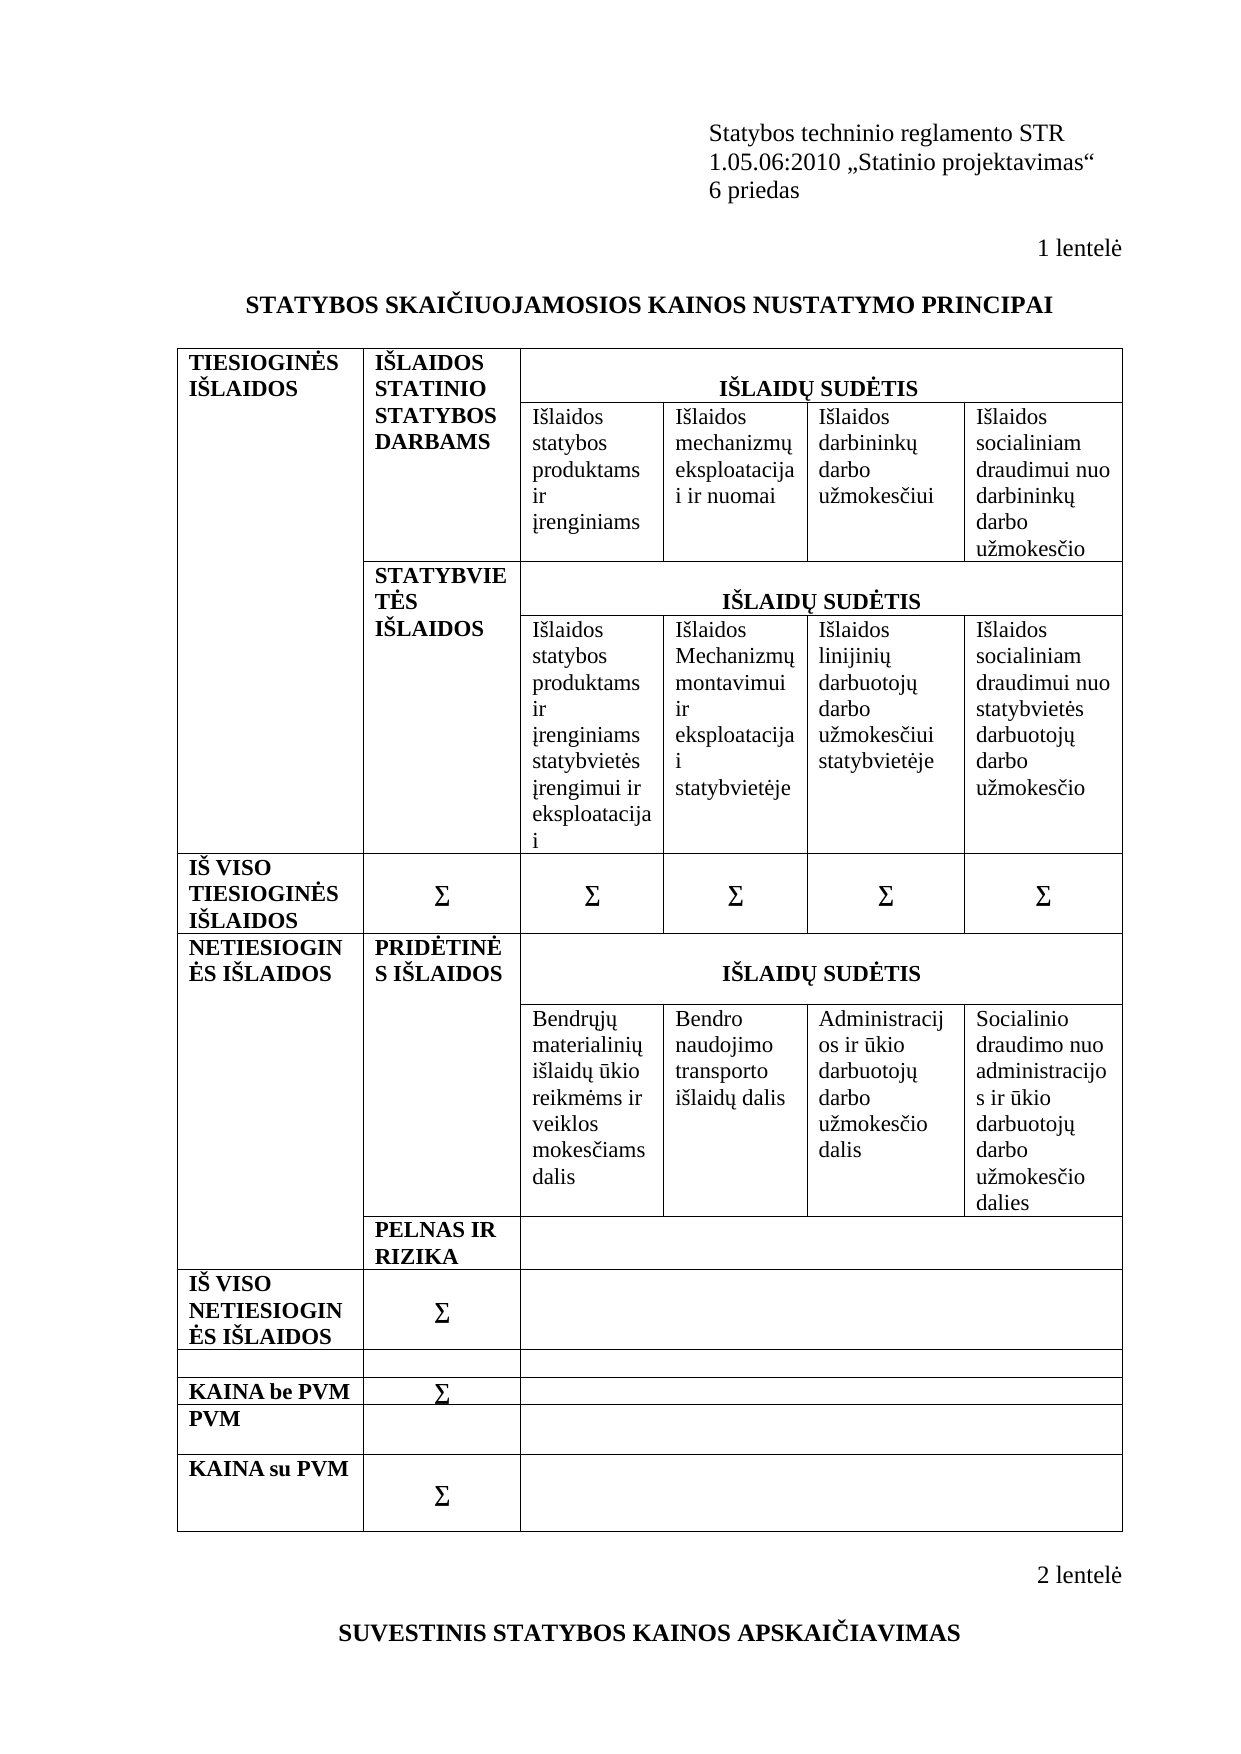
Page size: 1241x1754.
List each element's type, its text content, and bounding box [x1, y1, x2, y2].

table_cell Išlaidos statybos produktams ir įrenginiams [521, 403, 663, 561]
table_cell [521, 1405, 1122, 1454]
table_cell [521, 1270, 1122, 1349]
table_cell PELNAS IR RIZIKA [364, 1217, 520, 1269]
table_cell Bendro naudojimo transporto išlaidų dalis [664, 1005, 807, 1216]
text 6 priedas [177, 176, 1122, 204]
table_cell KAINA su PVM [178, 1455, 363, 1531]
table_cell Išlaidos darbininkų darbo užmokesčiui [808, 403, 964, 561]
table_header IŠLAIDOS STATINIO STATYBOS DARBAMS [364, 349, 520, 561]
table_cell [178, 1350, 363, 1377]
table_cell [364, 1405, 520, 1454]
table_cell IŠLAIDŲ SUDĖTIS [521, 562, 1122, 615]
text Statybos techninio reglamento STR [177, 118, 1122, 147]
table_cell ∑ [664, 854, 807, 933]
text 1.05.06:2010 „Statinio projektavimas“ [177, 147, 1122, 176]
table_cell ∑ [521, 854, 663, 933]
table_cell IŠLAIDŲ SUDĖTIS [521, 934, 1122, 1004]
table_cell Socialinio draudimo nuo administracijos ir ūkio darbuotojų darbo užmokesčio dalies [965, 1005, 1122, 1216]
table_cell ∑ [965, 854, 1122, 933]
table_cell ∑ [364, 854, 520, 933]
text SUVESTINIS STATYBOS KAINOS APSKAIČIAVIMAS [177, 1618, 1122, 1647]
table_cell IŠ VISO NETIESIOGINĖS IŠLAIDOS [178, 1270, 363, 1349]
table_cell PRIDĖTINĖS IŠLAIDOS [364, 934, 520, 1216]
table_cell PVM [178, 1405, 363, 1454]
table_header IŠLAIDŲ SUDĖTIS [521, 349, 1122, 402]
text STATYBOS SKAIČIUOJAMOSIOS KAINOS NUSTATYMO PRINCIPAI [177, 291, 1122, 319]
table_cell ∑ [364, 1378, 520, 1404]
text 2 lentelė [177, 1561, 1122, 1589]
text 1 lentelė [177, 233, 1122, 262]
table_cell Išlaidos statybos produktams ir įrenginiams statybvietės įrengimui ir eksploatacijai [521, 616, 663, 853]
table_cell Išlaidos socialiniam draudimui nuo statybvietės darbuotojų darbo užmokesčio [965, 616, 1122, 853]
table_cell [521, 1350, 1122, 1377]
table_cell Išlaidos linijinių darbuotojų darbo užmokesčiui statybvietėje [808, 616, 964, 853]
table_header TIESIOGINĖS IŠLAIDOS [178, 349, 363, 853]
table_cell [521, 1455, 1122, 1531]
table_cell [521, 1217, 1122, 1269]
table_cell Bendrųjų materialinių išlaidų ūkio reikmėms ir veiklos mokesčiams dalis [521, 1005, 663, 1216]
table_cell STATYBVIETĖS IŠLAIDOS [364, 562, 520, 853]
table_cell [521, 1378, 1122, 1404]
table_cell Išlaidos Mechanizmų montavimui ir eksploatacijai statybvietėje [664, 616, 807, 853]
table_cell ∑ [364, 1455, 520, 1531]
table_cell ∑ [808, 854, 964, 933]
table_cell KAINA be PVM [178, 1378, 363, 1404]
table_cell Išlaidos mechanizmų eksploatacijai ir nuomai [664, 403, 807, 561]
table_cell Administracijos ir ūkio darbuotojų darbo užmokesčio dalis [808, 1005, 964, 1216]
table_cell NETIESIOGINĖS IŠLAIDOS [178, 934, 363, 1269]
table_cell Išlaidos socialiniam draudimui nuo darbininkų darbo užmokesčio [965, 403, 1122, 561]
table_cell ∑ [364, 1270, 520, 1349]
table_cell [364, 1350, 520, 1377]
table_cell IŠ VISO TIESIOGINĖS IŠLAIDOS [178, 854, 363, 933]
